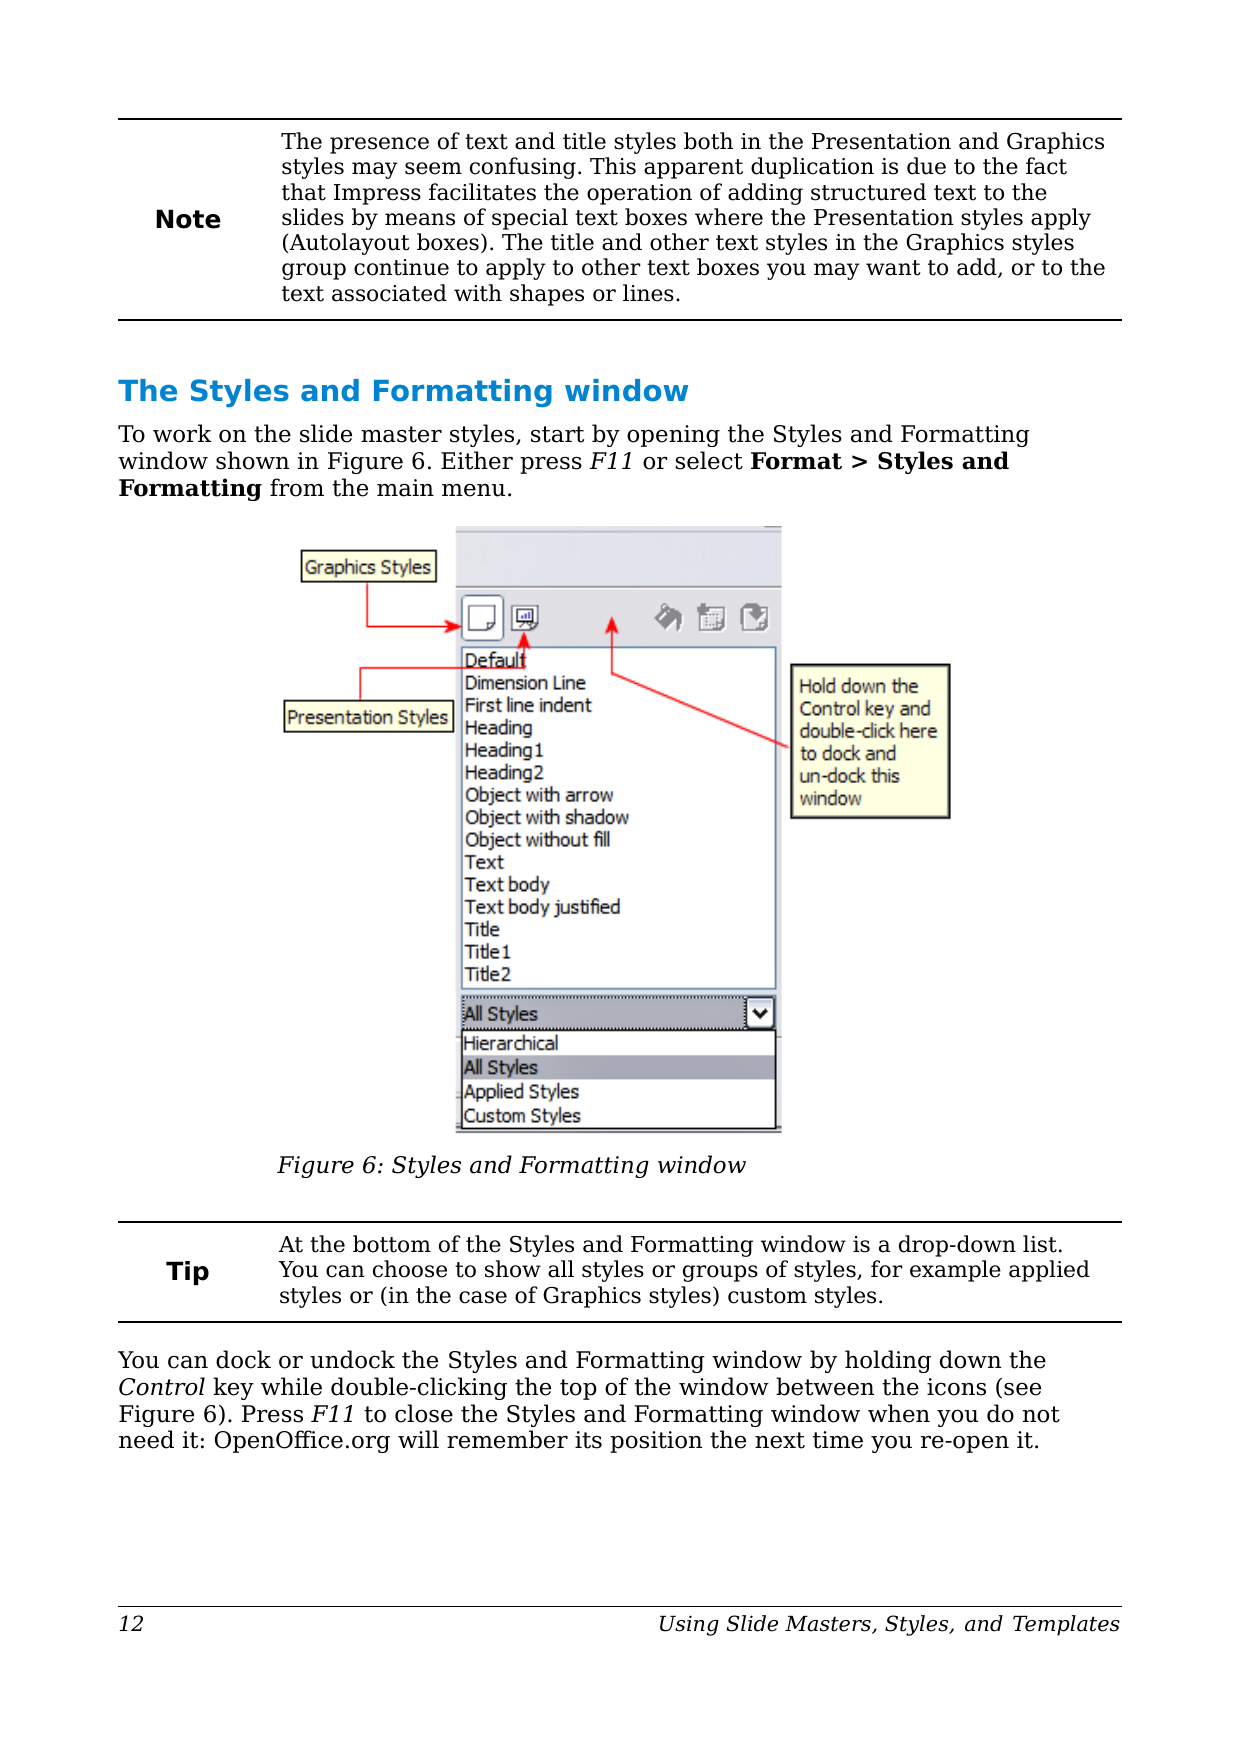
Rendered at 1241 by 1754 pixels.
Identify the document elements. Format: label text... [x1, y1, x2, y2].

subtitle The Styles and Formatting window [118, 374, 1122, 408]
text You can dock or undock the Styles and Formatting window by holding down the Control key while double-clicking the top of the window between the icons (see Figure 6). Press F11 to close the Styles and Formatting window when you do not need it: OpenOffice.org will remember its position the next time you re-open it. [118, 1347, 1122, 1454]
text Figure 6: Styles and Formatting window [277, 1152, 963, 1179]
table_header Tip [118, 1223, 257, 1321]
table_header Note [118, 120, 257, 319]
table_header The presence of text and title styles both in the Presentation and Graphics styles may seem confusing. This apparent duplication is due to the fact that Impress facilitates the operation of adding structured text to the slides by means of special text boxes where the Presentation styles apply (Autolayout boxes). The title and other text styles in the Graphics styles group continue to apply to other text boxes you may want to add, or to the text associated with shapes or lines. [258, 120, 1122, 319]
text To work on the slide master styles, start by opening the Styles and Formatting window shown in Figure 6. Either press F11 or select Format > Styles and Formatting from the main menu. [118, 421, 1122, 501]
picture [277, 526, 963, 1147]
table_header At the bottom of the Styles and Formatting window is a drop-down list. You can choose to show all styles or groups of styles, for example applied styles or (in the case of Graphics styles) custom styles. [258, 1223, 1122, 1321]
